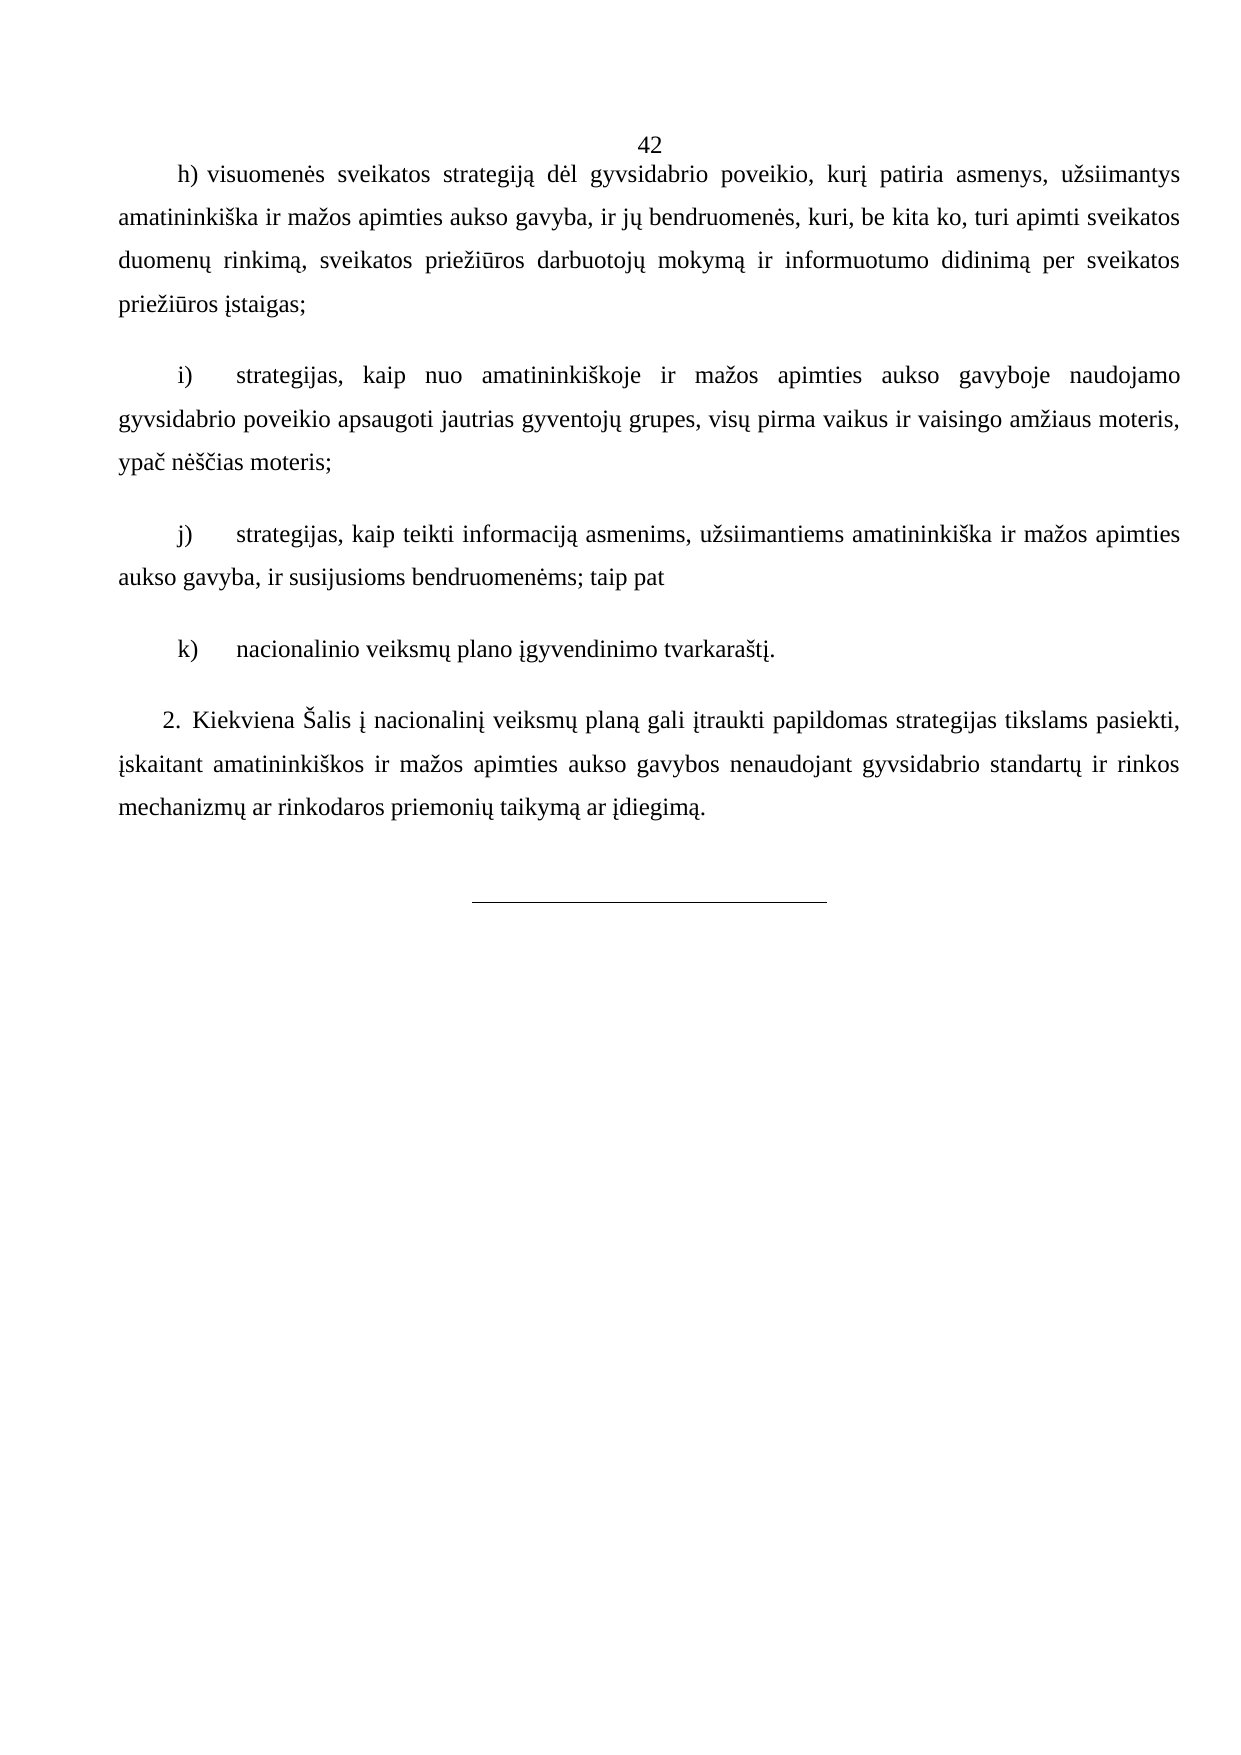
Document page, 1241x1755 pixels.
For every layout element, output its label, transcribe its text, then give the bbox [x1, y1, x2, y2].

text k) nacionalinio veiksmų plano įgyvendinimo tvarkaraštį. [118, 634, 1181, 662]
text h) visuomenės sveikatos strategiją dėl gyvsidabrio poveikio, kurį patiria asmenys, užsiimantys amatininkiška ir mažos apimties aukso gavyba, ir jų bendruomenės, kuri, be kita ko, turi apimti sveikatos duomenų rinkimą, sveikatos priežiūros darbuotojų mokymą ir informuotumo didinimą per sveikatos priežiūros įstaigas; [118, 159, 1181, 317]
text j) strategijas, kaip teikti informaciją asmenims, užsiimantiems amatininkiška ir mažos apimties aukso gavyba, ir susijusioms bendruomenėms; taip pat [118, 519, 1181, 591]
text 2. Kiekviena Šalis į nacionalinį veiksmų planą gali įtraukti papildomas strategijas tikslams pasiekti, įskaitant amatininkiškos ir mažos apimties aukso gavybos nenaudojant gyvsidabrio standartų ir rinkos mechanizmų ar rinkodaros priemonių taikymą ar įdiegimą. [118, 706, 1181, 821]
text i) strategijas, kaip nuo amatininkiškoje ir mažos apimties aukso gavyboje naudojamo gyvsidabrio poveikio apsaugoti jautrias gyventojų grupes, visų pirma vaikus ir vaisingo amžiaus moteris, ypač nėščias moteris; [118, 361, 1181, 476]
